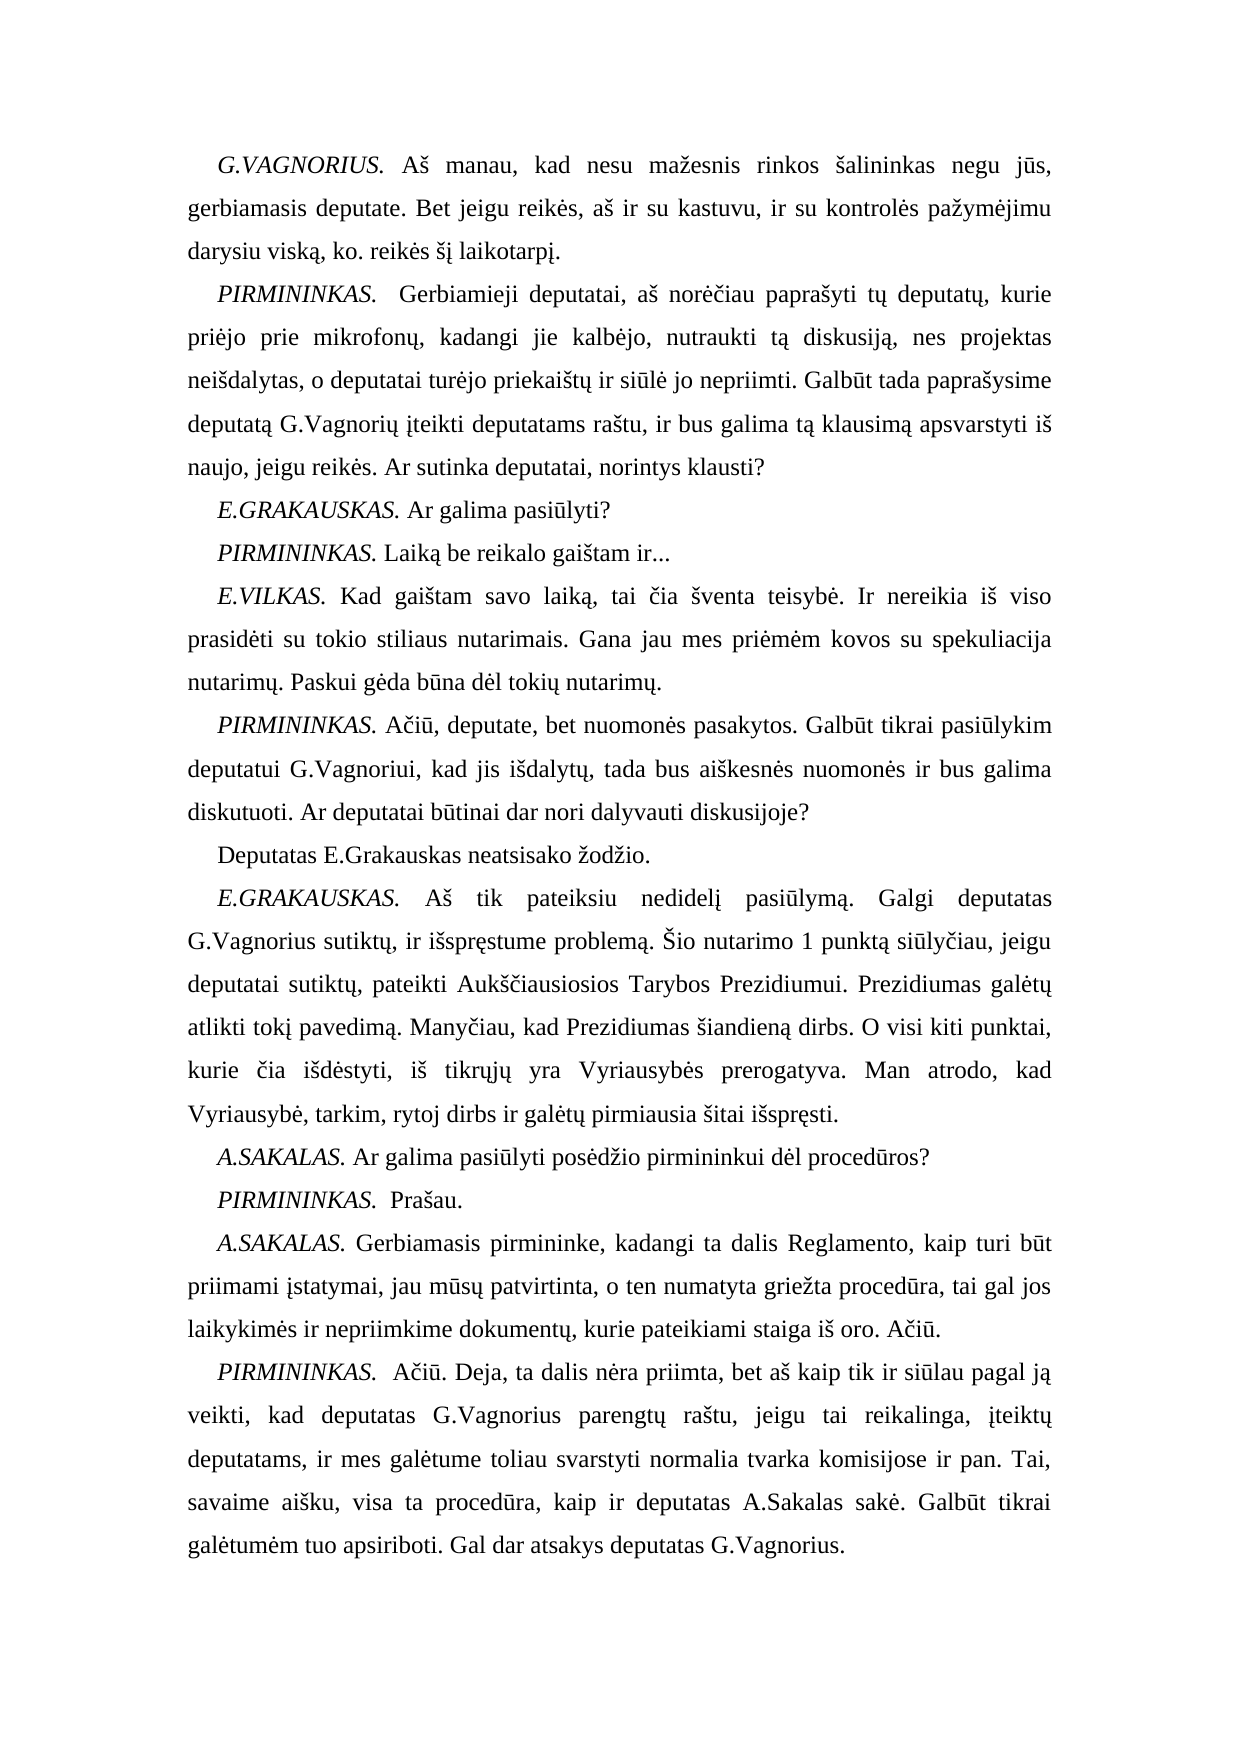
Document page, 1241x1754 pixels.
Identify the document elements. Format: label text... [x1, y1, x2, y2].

text PIRMININKAS. Gerbiamieji deputatai, aš norėčiau paprašyti tų deputatų, kurie priėjo prie mikrofonų, kadangi jie kalbėjo, nutraukti tą diskusiją, nes projektas neišdalytas, o deputatai turėjo priekaištų ir siūlė jo nepriimti. Galbūt tada paprašysime deputatą G.Vagnorių įteikti deputatams raštu, ir bus galima tą klausimą apsvarstyti iš naujo, jeigu reikės. Ar sutinka deputatai, norintys klausti? [187, 279, 1053, 481]
text A.SAKALAS. Gerbiamasis pirmininke, kadangi ta dalis Reglamento, kaip turi būt priimami įstatymai, jau mūsų patvirtinta, o ten numatyta griežta procedūra, tai gal jos laikykimės ir nepriimkime dokumentų, kurie pateikiami staiga iš oro. Ačiū. [187, 1228, 1053, 1343]
text A.SAKALAS. Ar galima pasiūlyti posėdžio pirmininkui dėl procedūros? [187, 1142, 1053, 1171]
text PIRMININKAS. Prašau. [187, 1185, 1053, 1214]
text G.VAGNORIUS. Aš manau, kad nesu mažesnis rinkos šalininkas negu jūs, gerbiamasis deputate. Bet jeigu reikės, aš ir su kastuvu, ir su kontrolės pažymėjimu darysiu viską, ko. reikės šį laikotarpį. [187, 150, 1053, 265]
text E.GRAKAUSKAS. Aš tik pateiksiu nedidelį pasiūlymą. Galgi deputatas G.Vagnorius sutiktų, ir išspręstume problemą. Šio nutarimo 1 punktą siūlyčiau, jeigu deputatai sutiktų, pateikti Aukščiausiosios Tarybos Prezidiumui. Prezidiumas galėtų atlikti tokį pavedimą. Manyčiau, kad Prezidiumas šiandieną dirbs. O visi kiti punktai, kurie čia išdėstyti, iš tikrųjų yra Vyriausybės prerogatyva. Man atrodo, kad Vyriausybė, tarkim, rytoj dirbs ir galėtų pirmiausia šitai išspręsti. [187, 883, 1053, 1127]
text E.VILKAS. Kad gaištam savo laiką, tai čia šventa teisybė. Ir nereikia iš viso prasidėti su tokio stiliaus nutarimais. Gana jau mes priėmėm kovos su spekuliacija nutarimų. Paskui gėda būna dėl tokių nutarimų. [187, 581, 1053, 696]
text PIRMININKAS. Ačiū. Deja, ta dalis nėra priimta, bet aš kaip tik ir siūlau pagal ją veikti, kad deputatas G.Vagnorius parengtų raštu, jeigu tai reikalinga, įteiktų deputatams, ir mes galėtume toliau svarstyti normalia tvarka komisijose ir pan. Tai, savaime aišku, visa ta procedūra, kaip ir deputatas A.Sakalas sakė. Galbūt tikrai galėtumėm tuo apsiriboti. Gal dar atsakys deputatas G.Vagnorius. [187, 1357, 1053, 1559]
text PIRMININKAS. Laiką be reikalo gaištam ir... [187, 538, 1053, 567]
text E.GRAKAUSKAS. Ar galima pasiūlyti? [187, 495, 1053, 524]
text PIRMININKAS. Ačiū, deputate, bet nuomonės pasakytos. Galbūt tikrai pasiūlykim deputatui G.Vagnoriui, kad jis išdalytų, tada bus aiškesnės nuomonės ir bus galima diskutuoti. Ar deputatai būtinai dar nori dalyvauti diskusijoje? [187, 711, 1053, 826]
text Deputatas E.Grakauskas neatsisako žodžio. [187, 840, 1053, 869]
